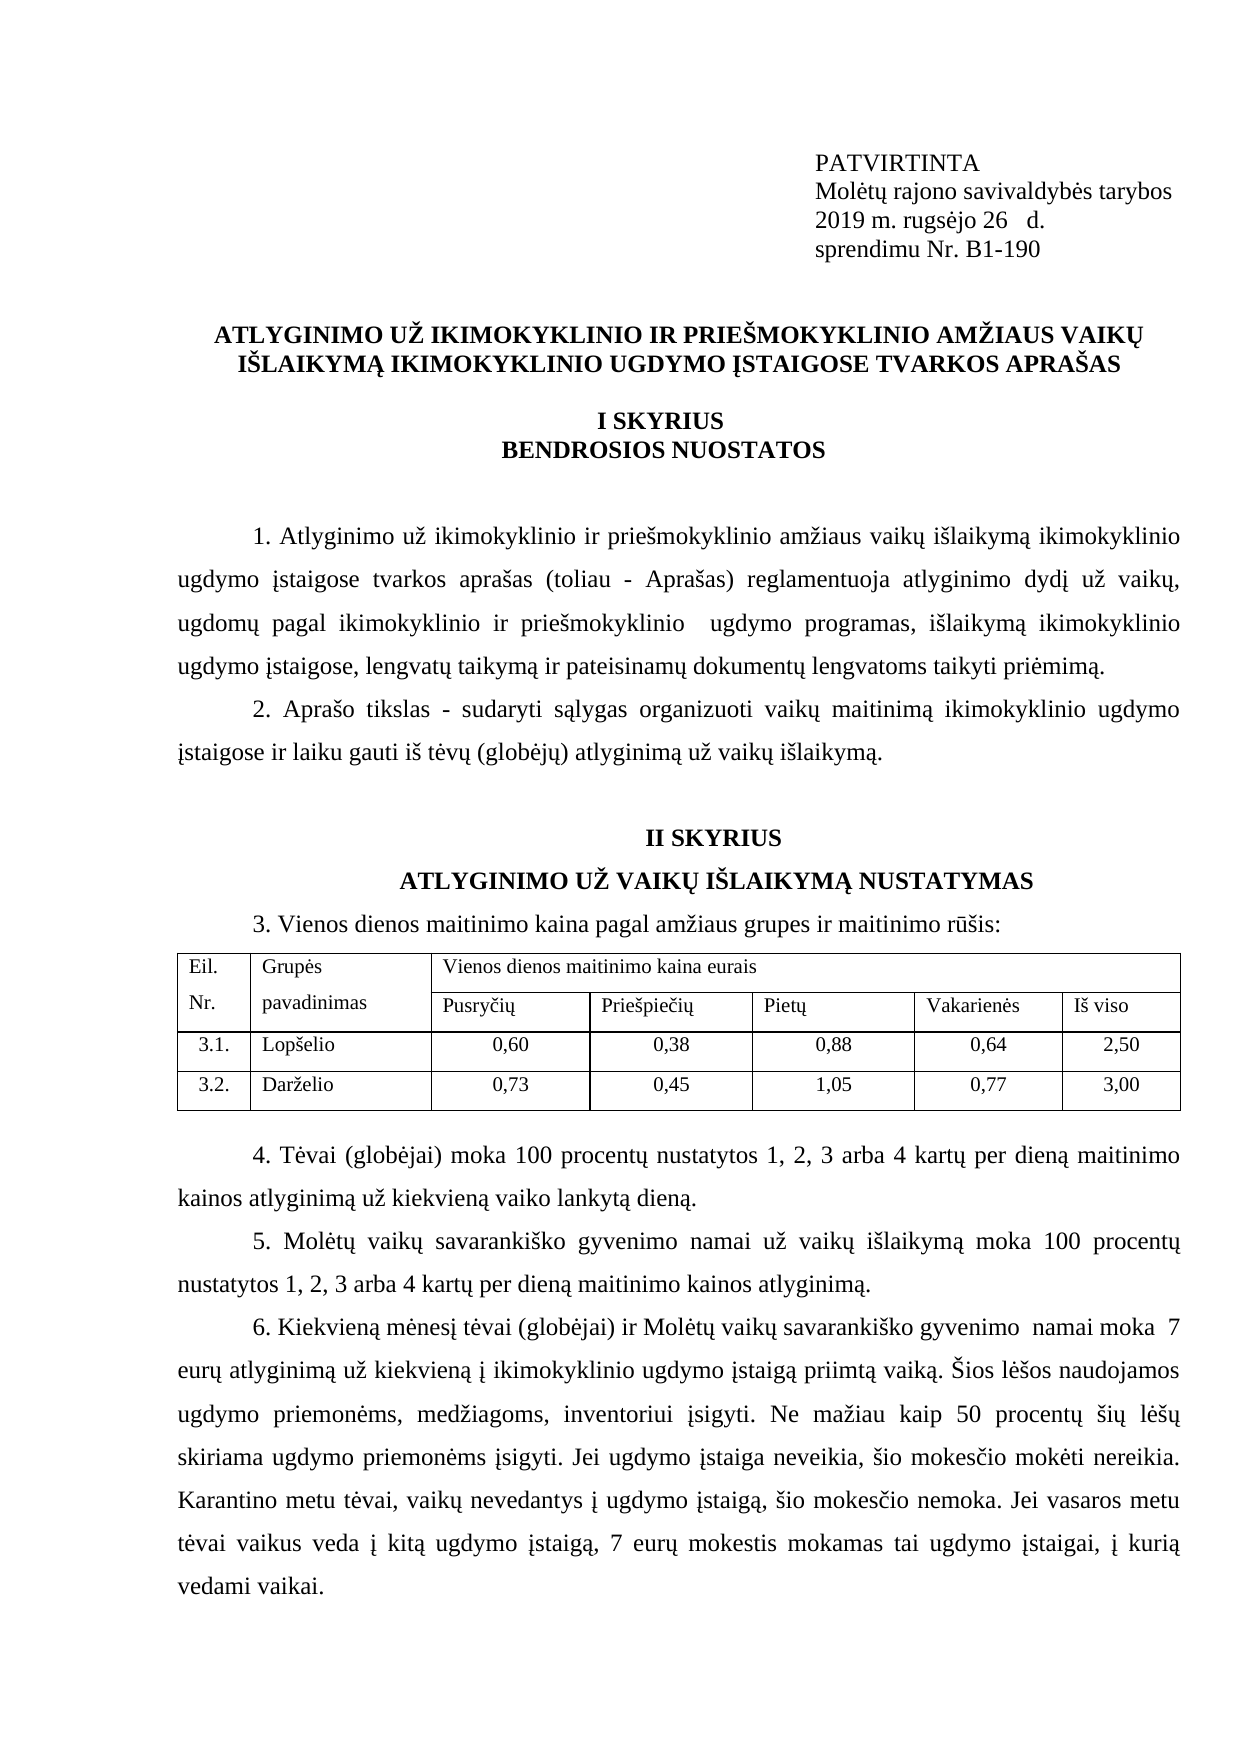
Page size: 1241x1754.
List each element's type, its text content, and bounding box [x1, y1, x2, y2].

text II SKYRIUS [177, 823, 1181, 852]
table_cell 0,88 [753, 1033, 914, 1071]
table_cell Iš viso [1063, 993, 1180, 1031]
table_cell 0,64 [915, 1033, 1062, 1071]
table_cell Priešpiečių [591, 993, 752, 1031]
text 2. Aprašo tikslas - sudaryti sąlygas organizuoti vaikų maitinimą ikimokyklinio ugdymo įstaigose ir laiku gauti iš tėvų (globėjų) atlyginimą už vaikų išlaikymą. [177, 694, 1181, 766]
table_header Grupės pavadinimas [251, 954, 431, 1031]
text 2019 m. rugsėjo 26 d. [815, 205, 1181, 234]
table_cell Lopšelio [251, 1033, 431, 1071]
table_cell 0,45 [591, 1072, 752, 1110]
table_cell 0,60 [432, 1033, 589, 1071]
text 3. Vienos dienos maitinimo kaina pagal amžiaus grupes ir maitinimo rūšis: [177, 909, 1181, 938]
table_cell Pietų [753, 993, 914, 1031]
text ATLYGINIMO UŽ VAIKŲ IŠLAIKYMĄ NUSTATYMAS [177, 866, 1181, 895]
table_cell 0,38 [591, 1033, 752, 1071]
table_cell 3,00 [1063, 1072, 1180, 1110]
table_cell 0,73 [432, 1072, 589, 1110]
text 1. Atlyginimo už ikimokyklinio ir priešmokyklinio amžiaus vaikų išlaikymą ikimokyklinio ugdymo įstaigose tvarkos aprašas (toliau - Aprašas) reglamentuoja atlyginimo dydį už vaikų, ugdomų pagal ikimokyklinio ir priešmokyklinio ugdymo programas, išlaikymą ikimokyklinio ugdymo įstaigose, lengvatų taikymą ir pateisinamų dokumentų lengvatoms taikyti priėmimą. [177, 521, 1181, 679]
text 4. Tėvai (globėjai) moka 100 procentų nustatytos 1, 2, 3 arba 4 kartų per dieną maitinimo kainos atlyginimą už kiekvieną vaiko lankytą dieną. [177, 1140, 1181, 1212]
table_cell 0,77 [915, 1072, 1062, 1110]
text I SKYRIUS [65, 406, 1181, 435]
text 6. Kiekvieną mėnesį tėvai (globėjai) ir Molėtų vaikų savarankiško gyvenimo namai moka 7 eurų atlyginimą už kiekvieną į ikimokyklinio ugdymo įstaigą priimtą vaiką. Šios lėšos naudojamos ugdymo priemonėms, medžiagoms, inventoriui įsigyti. Ne mažiau kaip 50 procentų šių lėšų skiriama ugdymo priemonėms įsigyti. Jei ugdymo įstaiga neveikia, šio mokesčio mokėti nereikia. Karantino metu tėvai, vaikų nevedantys į ugdymo įstaigą, šio mokesčio nemoka. Jei vasaros metu tėvai vaikus veda į kitą ugdymo įstaigą, 7 eurų mokestis mokamas tai ugdymo įstaigai, į kurią vedami vaikai. [177, 1312, 1181, 1600]
table_header Vienos dienos maitinimo kaina eurais [432, 954, 1180, 992]
text 5. Molėtų vaikų savarankiško gyvenimo namai už vaikų išlaikymą moka 100 procentų nustatytos 1, 2, 3 arba 4 kartų per dieną maitinimo kainos atlyginimą. [177, 1226, 1181, 1298]
table_cell 3.1. [178, 1033, 250, 1071]
table_cell Pusryčių [432, 993, 589, 1031]
text BENDROSIOS NUOSTATOS [65, 435, 1181, 464]
table_header Eil. Nr. [178, 954, 250, 1031]
text Molėtų rajono savivaldybės tarybos [815, 176, 1181, 205]
table_cell 2,50 [1063, 1033, 1180, 1071]
text ATLYGINIMO UŽ IKIMOKYKLINIO IR PRIEŠMOKYKLINIO AMŽIAUS VAIKŲ IŠLAIKYMĄ IKIMOKYKLINIO UGDYMO ĮSTAIGOSE TVARKOS APRAŠAS [177, 320, 1181, 378]
text PATVIRTINTA [815, 148, 1181, 176]
table_cell 3.2. [178, 1072, 250, 1110]
table_cell 1,05 [753, 1072, 914, 1110]
table_cell Vakarienės [915, 993, 1062, 1031]
table_cell Darželio [251, 1072, 431, 1110]
text sprendimu Nr. B1-190 [815, 234, 1181, 263]
